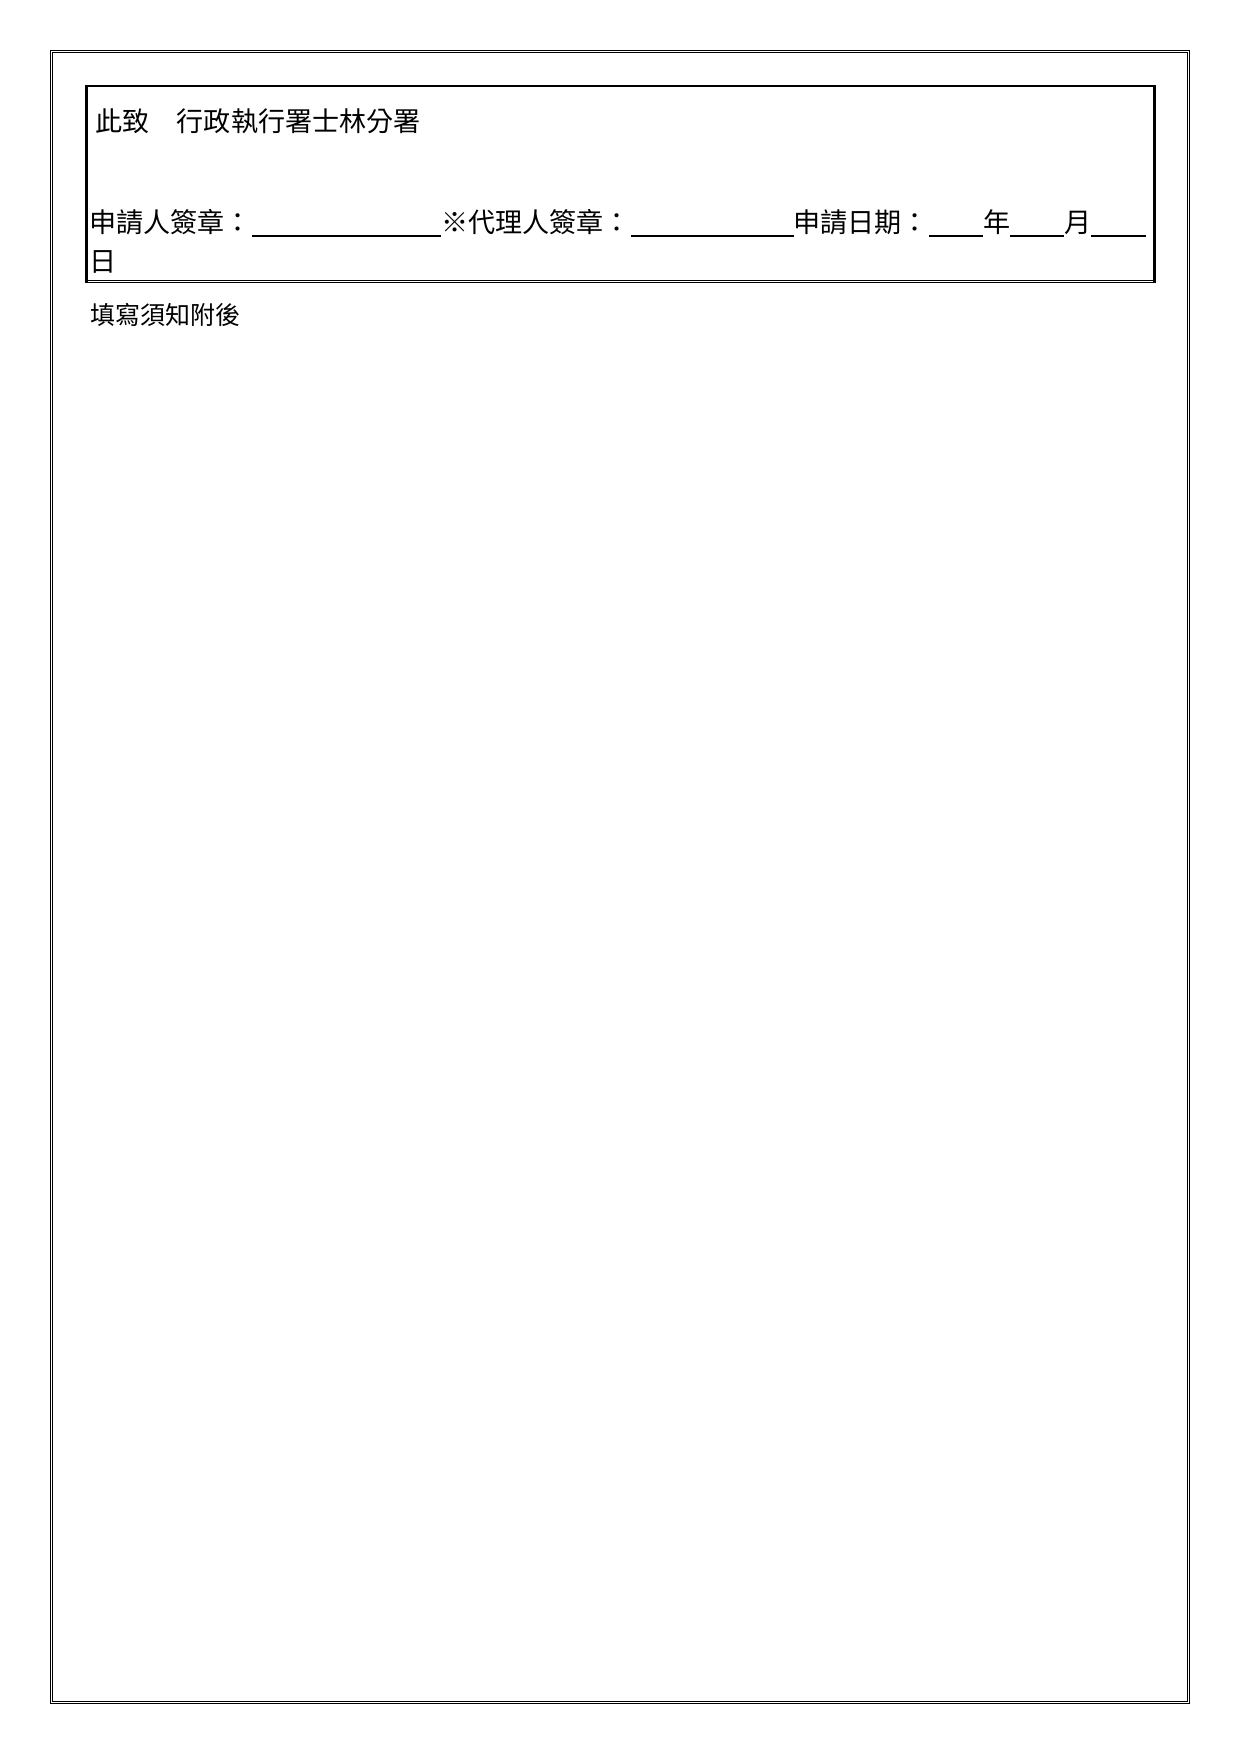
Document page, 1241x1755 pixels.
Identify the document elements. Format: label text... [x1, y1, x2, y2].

table_cell 此致 行政執行署士林分署 申請人簽章： ※代理人簽章： 申請日期： 年 月 日 [88, 87, 1153, 280]
text 填寫須知附後 [53, 295, 1187, 332]
